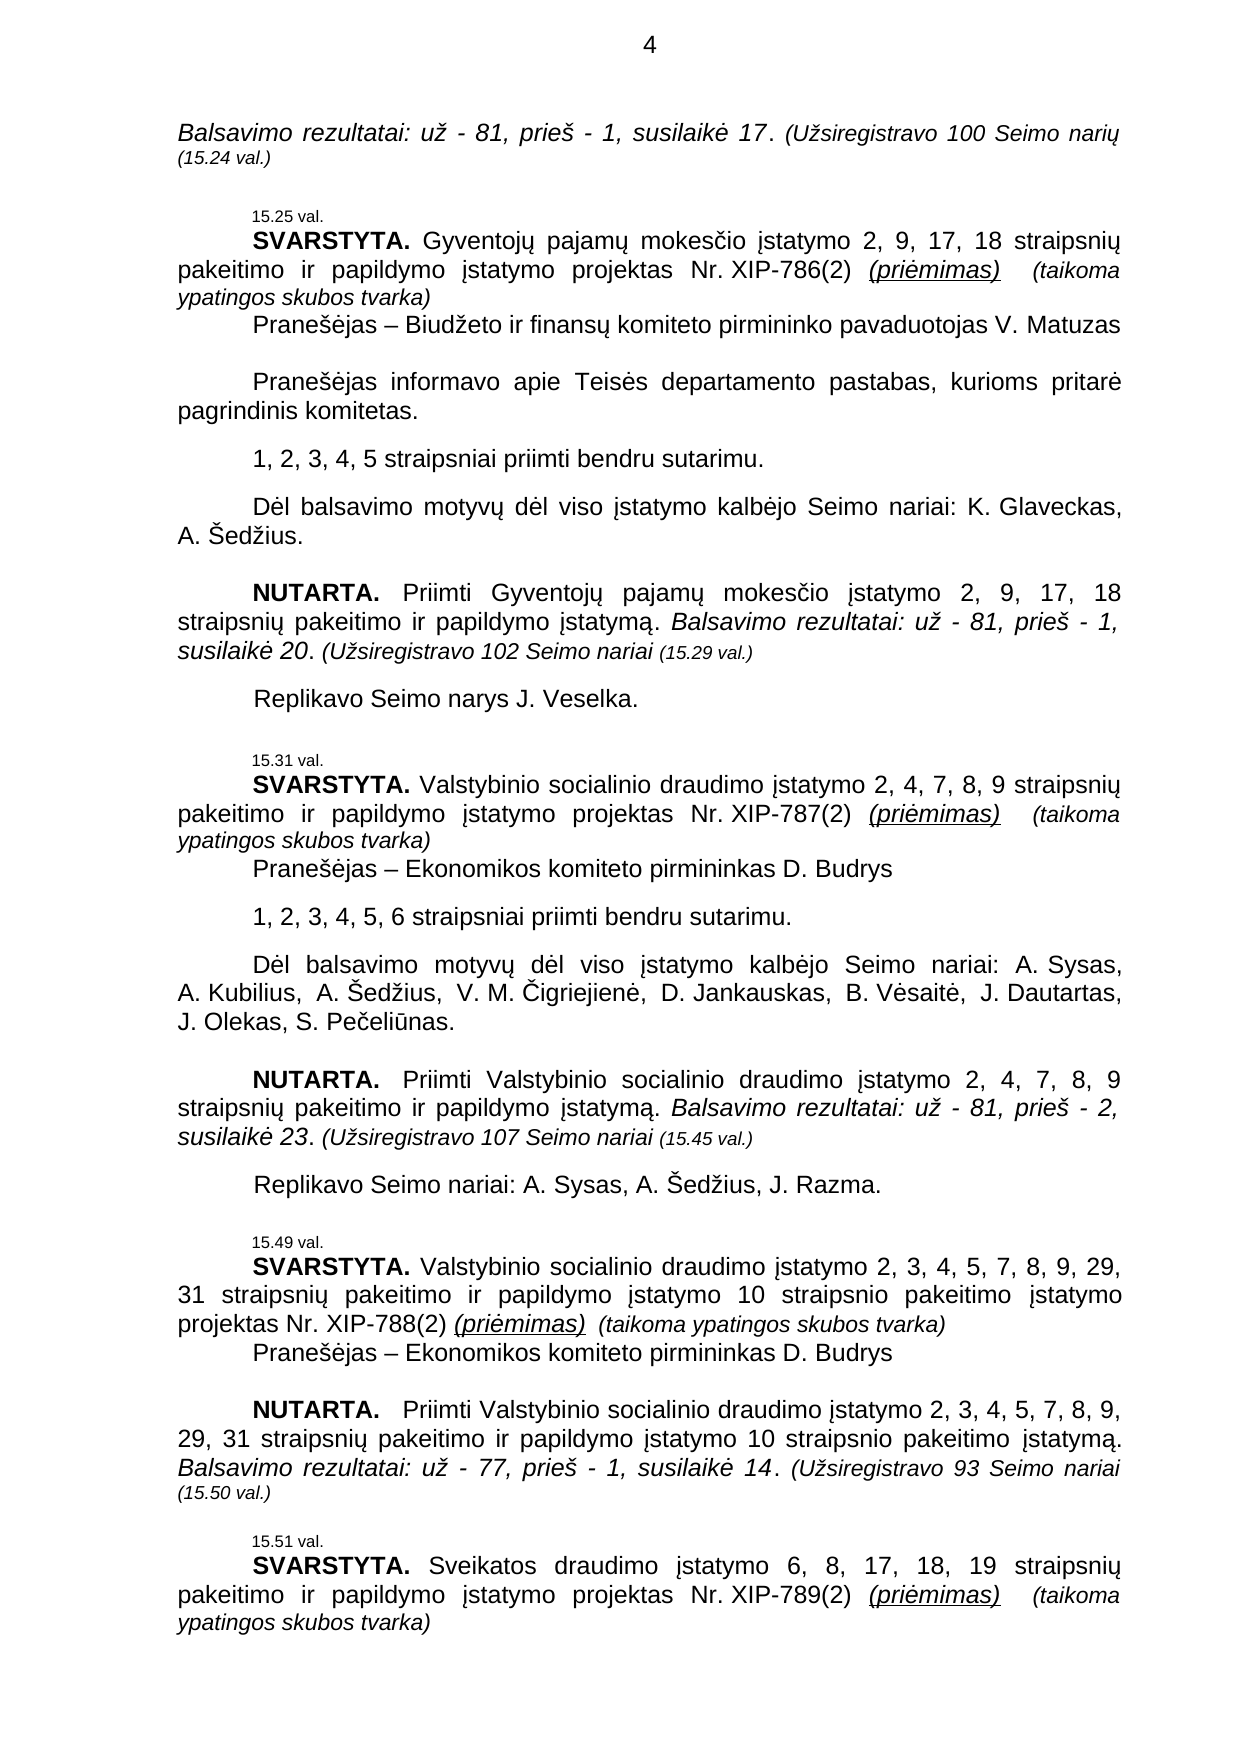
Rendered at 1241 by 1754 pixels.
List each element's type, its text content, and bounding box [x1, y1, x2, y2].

text Dėl balsavimo motyvų dėl viso įstatymo kalbėjo Seimo nariai: K. Glaveckas, A. Šedžius. [177, 492, 1122, 549]
text 15.51 val. [177, 1532, 1122, 1551]
text Pranešėjas – Ekonomikos komiteto pirmininkas D. Budrys [177, 854, 1122, 883]
text SVARSTYTA. Valstybinio socialinio draudimo įstatymo 2, 3, 4, 5, 7, 8, 9, 29, 31 straipsnių pakeitimo ir papildymo įstatymo 10 straipsnio pakeitimo įstatymo projektas Nr. XIP-788(2) (priėmimas) (taikoma ypatingos skubos tvarka) [177, 1252, 1122, 1338]
text Replikavo Seimo nariai: A. Sysas, A. Šedžius, J. Razma. [177, 1170, 1122, 1199]
text 15.31 val. [177, 751, 1122, 770]
text 1, 2, 3, 4, 5, 6 straipsniai priimti bendru sutarimu. [177, 902, 1122, 931]
text Pranešėjas – Ekonomikos komiteto pirmininkas D. Budrys [177, 1338, 1122, 1367]
text SVARSTYTA. Valstybinio socialinio draudimo įstatymo 2, 4, 7, 8, 9 straipsnių pakeitimo ir papildymo įstatymo projektas Nr. XIP-787(2) (priėmimas) (taikoma ypatingos skubos tvarka) [177, 770, 1122, 854]
text 1, 2, 3, 4, 5 straipsniai priimti bendru sutarimu. [177, 444, 1122, 473]
text Pranešėjas – Biudžeto ir finansų komiteto pirmininko pavaduotojas V. Matuzas [177, 310, 1122, 339]
text NUTARTA. Priimti Valstybinio socialinio draudimo įstatymo 2, 4, 7, 8, 9 straipsnių pakeitimo ir papildymo įstatymą. Balsavimo rezultatai: už - 81, prieš - 2, susilaikė 23. (Užsiregistravo 107 Seimo nariai (15.45 val.) [177, 1065, 1122, 1151]
text NUTARTA. Priimti Valstybinio socialinio draudimo įstatymo 2, 3, 4, 5, 7, 8, 9, 29, 31 straipsnių pakeitimo ir papildymo įstatymo 10 straipsnio pakeitimo įstatymą. Balsavimo rezultatai: už - 77, prieš - 1, susilaikė 14. (Užsiregistravo 93 Seimo nariai (15.50 val.) [177, 1395, 1122, 1503]
text Replikavo Seimo narys J. Veselka. [177, 684, 1122, 712]
text SVARSTYTA. Gyventojų pajamų mokesčio įstatymo 2, 9, 17, 18 straipsnių pakeitimo ir papildymo įstatymo projektas Nr. XIP-786(2) (priėmimas) (taikoma ypatingos skubos tvarka) [177, 226, 1122, 310]
text SVARSTYTA. Sveikatos draudimo įstatymo 6, 8, 17, 18, 19 straipsnių pakeitimo ir papildymo įstatymo projektas Nr. XIP-789(2) (priėmimas) (taikoma ypatingos skubos tvarka) [177, 1551, 1122, 1635]
text NUTARTA. Priimti Gyventojų pajamų mokesčio įstatymo 2, 9, 17, 18 straipsnių pakeitimo ir papildymo įstatymą. Balsavimo rezultatai: už - 81, prieš - 1, susilaikė 20. (Užsiregistravo 102 Seimo nariai (15.29 val.) [177, 578, 1122, 664]
text 15.25 val. [177, 207, 1122, 226]
text 15.49 val. [177, 1232, 1122, 1252]
text Pranešėjas informavo apie Teisės departamento pastabas, kurioms pritarė pagrindinis komitetas. [177, 367, 1122, 425]
text Balsavimo rezultatai: už - 81, prieš - 1, susilaikė 17. (Užsiregistravo 100 Seimo narių (15.24 val.) [177, 118, 1122, 168]
text Dėl balsavimo motyvų dėl viso įstatymo kalbėjo Seimo nariai: A. Sysas, A. Kubilius, A. Šedžius, V. M. Čigriejienė, D. Jankauskas, B. Vėsaitė, J. Dautartas, J. Olekas, S. Pečeliūnas. [177, 950, 1122, 1036]
